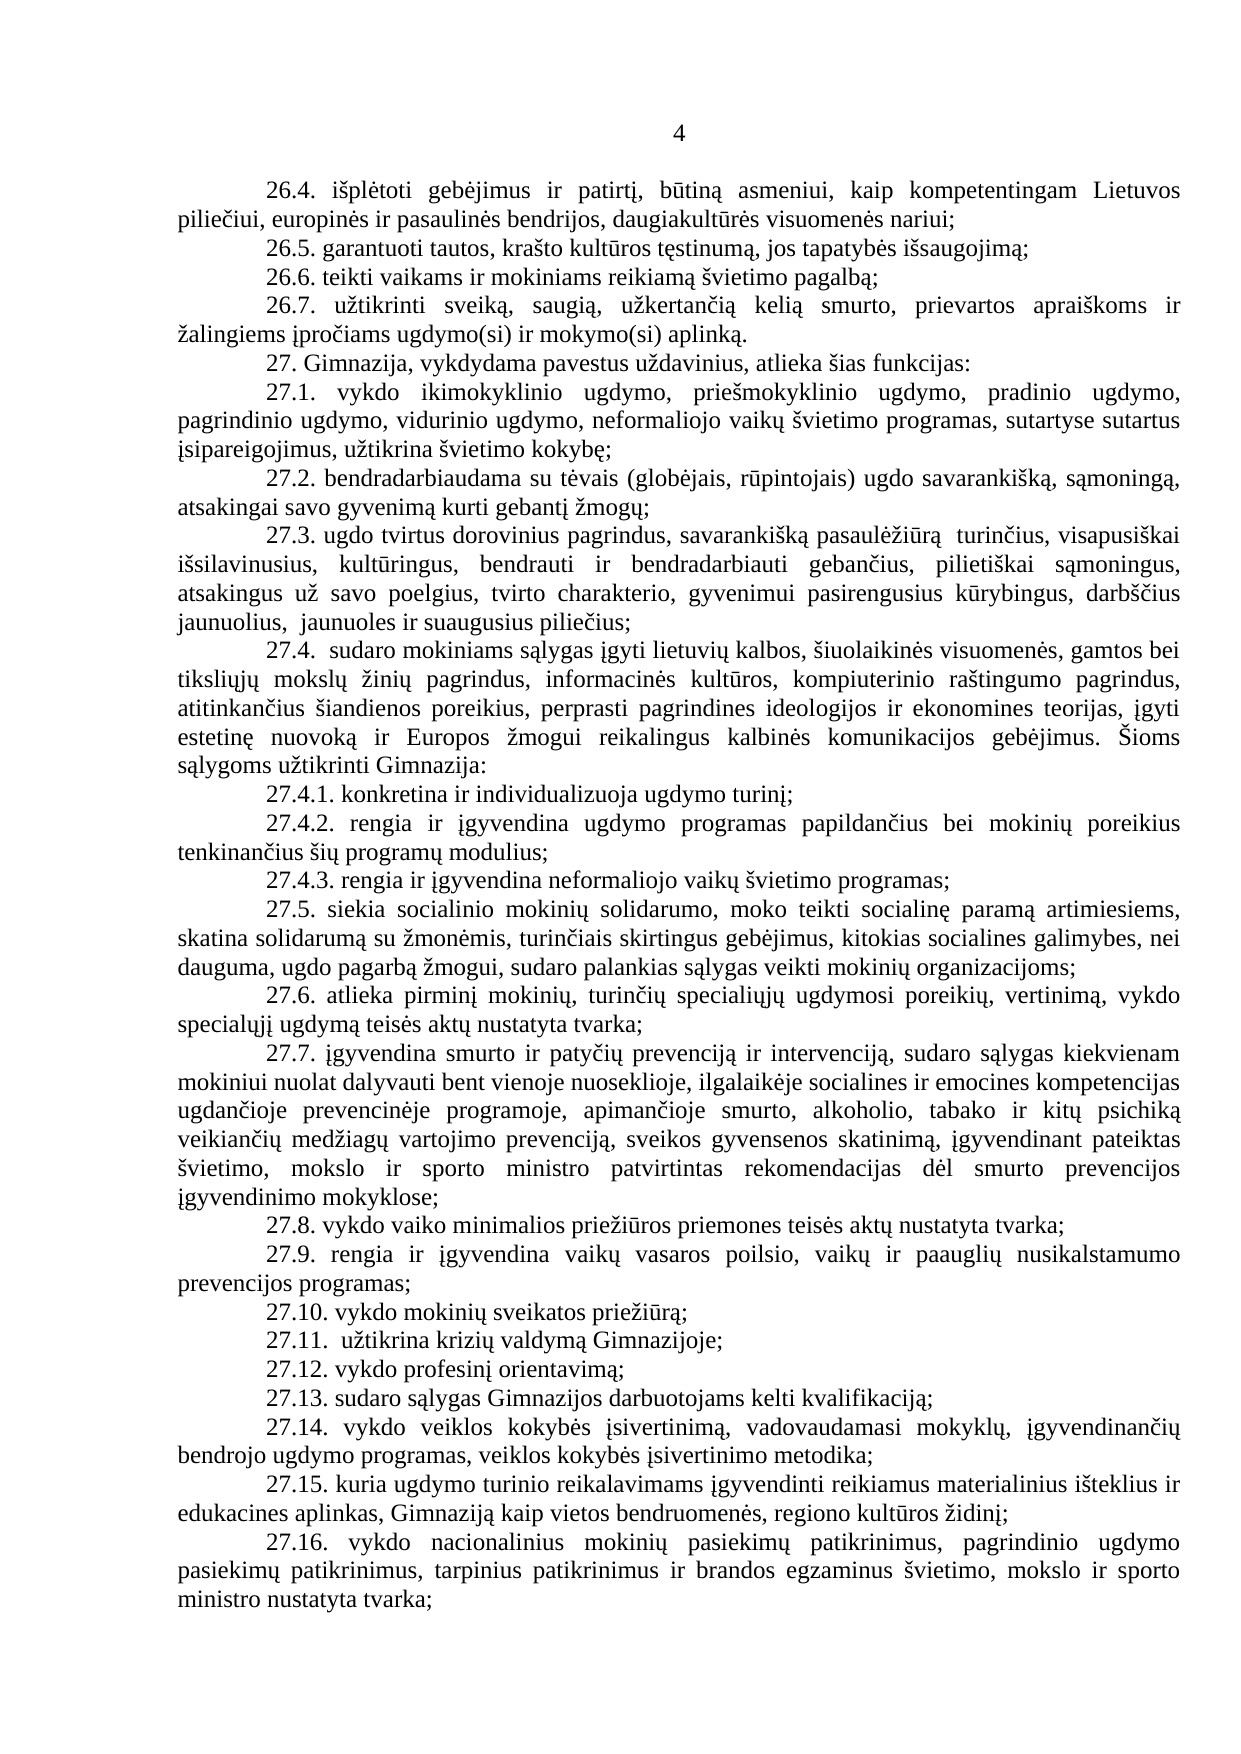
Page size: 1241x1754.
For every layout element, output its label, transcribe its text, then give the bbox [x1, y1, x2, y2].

text 27.14. vykdo veiklos kokybės įsivertinimą, vadovaudamasi mokyklų, įgyvendinančių bendrojo ugdymo programas, veiklos kokybės įsivertinimo metodika; [177, 1412, 1181, 1469]
text 26.7. užtikrinti sveiką, saugią, užkertančią kelią smurto, prievartos apraiškoms ir žalingiems įpročiams ugdymo(si) ir mokymo(si) aplinką. [177, 291, 1181, 348]
text 27.7. įgyvendina smurto ir patyčių prevenciją ir intervenciją, sudaro sąlygas kiekvienam mokiniui nuolat dalyvauti bent vienoje nuoseklioje, ilgalaikėje socialines ir emocines kompetencijas ugdančioje prevencinėje programoje, apimančioje smurto, alkoholio, tabako ir kitų psichiką veikiančių medžiagų vartojimo prevenciją, sveikos gyvensenos skatinimą, įgyvendinant pateiktas švietimo, mokslo ir sporto ministro patvirtintas rekomendacijas dėl smurto prevencijos įgyvendinimo mokyklose; [177, 1038, 1181, 1211]
text 27.2. bendradarbiaudama su tėvais (globėjais, rūpintojais) ugdo savarankišką, sąmoningą, atsakingai savo gyvenimą kurti gebantį žmogų; [177, 463, 1181, 521]
text 27.1. vykdo ikimokyklinio ugdymo, priešmokyklinio ugdymo, pradinio ugdymo, pagrindinio ugdymo, vidurinio ugdymo, neformaliojo vaikų švietimo programas, sutartyse sutartus įsipareigojimus, užtikrina švietimo kokybę; [177, 377, 1181, 463]
text 27.15. kuria ugdymo turinio reikalavimams įgyvendinti reikiamus materialinius išteklius ir edukacines aplinkas, Gimnaziją kaip vietos bendruomenės, regiono kultūros židinį; [177, 1469, 1181, 1527]
text 27.9. rengia ir įgyvendina vaikų vasaros poilsio, vaikų ir paauglių nusikalstamumo prevencijos programas; [177, 1239, 1181, 1297]
text 27.12. vykdo profesinį orientavimą; [177, 1354, 1181, 1383]
text 27.8. vykdo vaiko minimalios priežiūros priemones teisės aktų nustatyta tvarka; [177, 1211, 1181, 1239]
text 27.11. užtikrina krizių valdymą Gimnazijoje; [177, 1326, 1181, 1354]
text 26.5. garantuoti tautos, krašto kultūros tęstinumą, jos tapatybės išsaugojimą; [177, 233, 1181, 262]
text 27.4.1. konkretina ir individualizuoja ugdymo turinį; [177, 779, 1181, 808]
text 27.5. siekia socialinio mokinių solidarumo, moko teikti socialinę paramą artimiesiems, skatina solidarumą su žmonėmis, turinčiais skirtingus gebėjimus, kitokias socialines galimybes, nei dauguma, ugdo pagarbą žmogui, sudaro palankias sąlygas veikti mokinių organizacijoms; [177, 894, 1181, 981]
text 27.3. ugdo tvirtus dorovinius pagrindus, savarankišką pasaulėžiūrą turinčius, visapusiškai išsilavinusius, kultūringus, bendrauti ir bendradarbiauti gebančius, pilietiškai sąmoningus, atsakingus už savo poelgius, tvirto charakterio, gyvenimui pasirengusius kūrybingus, darbščius jaunuolius, jaunuoles ir suaugusius piliečius; [177, 521, 1181, 636]
text 27.4.2. rengia ir įgyvendina ugdymo programas papildančius bei mokinių poreikius tenkinančius šių programų modulius; [177, 808, 1181, 866]
text 27.13. sudaro sąlygas Gimnazijos darbuotojams kelti kvalifikaciją; [177, 1383, 1181, 1412]
text 27.4. sudaro mokiniams sąlygas įgyti lietuvių kalbos, šiuolaikinės visuomenės, gamtos bei tiksliųjų mokslų žinių pagrindus, informacinės kultūros, kompiuterinio raštingumo pagrindus, atitinkančius šiandienos poreikius, perprasti pagrindines ideologijos ir ekonomines teorijas, įgyti estetinę nuovoką ir Europos žmogui reikalingus kalbinės komunikacijos gebėjimus. Šioms sąlygoms užtikrinti Gimnazija: [177, 636, 1181, 779]
text 26.4. išplėtoti gebėjimus ir patirtį, būtiną asmeniui, kaip kompetentingam Lietuvos piliečiui, europinės ir pasaulinės bendrijos, daugiakultūrės visuomenės nariui; [177, 176, 1181, 233]
text 26.6. teikti vaikams ir mokiniams reikiamą švietimo pagalbą; [177, 262, 1181, 291]
text 27.10. vykdo mokinių sveikatos priežiūrą; [177, 1297, 1181, 1326]
text 27.6. atlieka pirminį mokinių, turinčių specialiųjų ugdymosi poreikių, vertinimą, vykdo specialųjį ugdymą teisės aktų nustatyta tvarka; [177, 981, 1181, 1038]
text 27.16. vykdo nacionalinius mokinių pasiekimų patikrinimus, pagrindinio ugdymo pasiekimų patikrinimus, tarpinius patikrinimus ir brandos egzaminus švietimo, mokslo ir sporto ministro nustatyta tvarka; [177, 1527, 1181, 1613]
text 27.4.3. rengia ir įgyvendina neformaliojo vaikų švietimo programas; [177, 866, 1181, 894]
text 27. Gimnazija, vykdydama pavestus uždavinius, atlieka šias funkcijas: [177, 348, 1181, 377]
